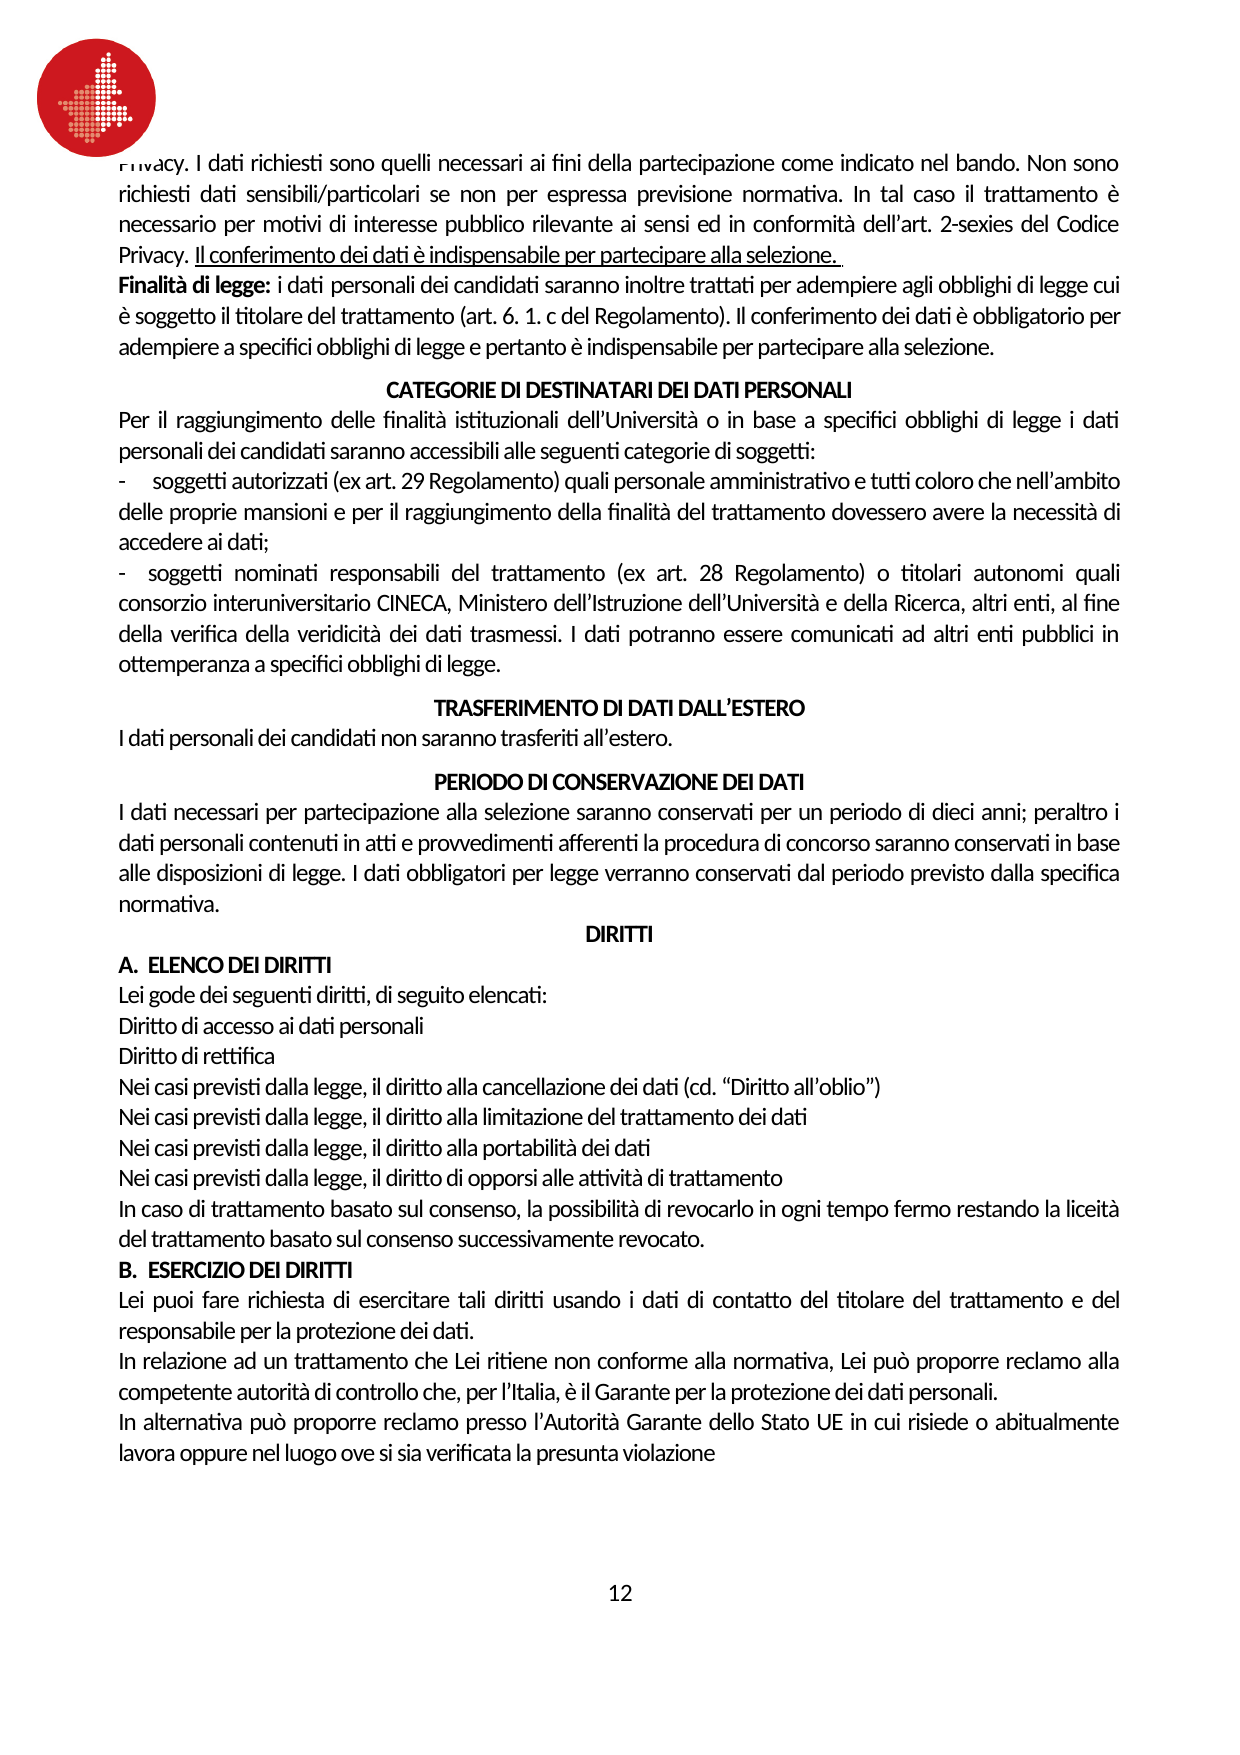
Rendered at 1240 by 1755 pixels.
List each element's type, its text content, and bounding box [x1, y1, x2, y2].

text Lei gode dei seguenti diritti, di seguito elencati: [118, 979, 1121, 1010]
text Diritto di rettifica [118, 1040, 1121, 1071]
list ESERCIZIO DEI DIRITTI [118, 1254, 1121, 1284]
text Per il raggiungimento delle finalità istituzionali dell’Università o in base a specifici obblighi di legge i dati personali dei candidati saranno accessibili alle seguenti categorie di soggetti: [118, 404, 1121, 466]
list soggetti nominati responsabili del trattamento (ex art. 28 Regolamento) o titolari autonomi quali consorzio interuniversitario CINECA, Ministero dell’Istruzione dell’Università e della Ricerca, altri enti, al fine della verifica della veridicità dei dati trasmessi. I dati potranno essere comunicati ad altri enti pubblici in ottemperanza a specifici obblighi di legge. [118, 557, 1121, 679]
text Privacy. I dati richiesti sono quelli necessari ai fini della partecipazione come indicato nel bando. Non sono richiesti dati sensibili/particolari se non per espressa previsione normativa. In tal caso il trattamento è necessario per motivi di interesse pubblico rilevante ai sensi ed in conformità dell’art. 2-sexies del Codice Privacy. Il conferimento dei dati è indispensabile per partecipare alla selezione. [118, 148, 1121, 270]
text In relazione ad un trattamento che Lei ritiene non conforme alla normativa, Lei può proporre reclamo alla competente autorità di controllo che, per l’Italia, è il Garante per la protezione dei dati personali. [118, 1346, 1121, 1407]
text Nei casi previsti dalla legge, il diritto di opporsi alle attività di trattamento [118, 1162, 1121, 1193]
text Finalità di legge: i dati personali dei candidati saranno inoltre trattati per adempiere agli obblighi di legge cui è soggetto il titolare del trattamento (art. 6. 1. c del Regolamento). Il conferimento dei dati è obbligatorio per adempiere a specifici obblighi di legge e pertanto è indispensabile per partecipare alla selezione. [118, 270, 1121, 361]
text Nei casi previsti dalla legge, il diritto alla portabilità dei dati [118, 1132, 1121, 1162]
text CATEGORIE DI DESTINATARI DEI DATI PERSONALI [118, 374, 1121, 404]
text TRASFERIMENTO DI DATI DALL’ESTERO [118, 692, 1121, 722]
text In alternativa può proporre reclamo presso l’Autorità Garante dello Stato UE in cui risiede o abitualmente lavora oppure nel luogo ove si sia verificata la presunta violazione [118, 1407, 1121, 1468]
text Diritto di accesso ai dati personali [118, 1010, 1121, 1040]
text DIRITTI [118, 918, 1121, 949]
text I dati personali dei candidati non saranno trasferiti all’estero. [118, 722, 1121, 753]
text In caso di trattamento basato sul consenso, la possibilità di revocarlo in ogni tempo fermo restando la liceità del trattamento basato sul consenso successivamente revocato. [118, 1193, 1121, 1254]
text Lei puoi fare richiesta di esercitare tali diritti usando i dati di contatto del titolare del trattamento e del responsabile per la protezione dei dati. [118, 1284, 1121, 1346]
list soggetti autorizzati (ex art. 29 Regolamento) quali personale amministrativo e tutti coloro che nell’ambito delle proprie mansioni e per il raggiungimento della finalità del trattamento dovessero avere la necessità di accedere ai dati; [118, 466, 1121, 557]
text Nei casi previsti dalla legge, il diritto alla cancellazione dei dati (cd. “Diritto all’oblio”) [118, 1071, 1121, 1101]
text Nei casi previsti dalla legge, il diritto alla limitazione del trattamento dei dati [118, 1101, 1121, 1132]
list ELENCO DEI DIRITTI [118, 949, 1121, 979]
text PERIODO DI CONSERVAZIONE DEI DATI [118, 766, 1121, 796]
text I dati necessari per partecipazione alla selezione saranno conservati per un periodo di dieci anni; peraltro i dati personali contenuti in atti e provvedimenti afferenti la procedura di concorso saranno conservati in base alle disposizioni di legge. I dati obbligatori per legge verranno conservati dal periodo previsto dalla specifica normativa. [118, 796, 1121, 918]
